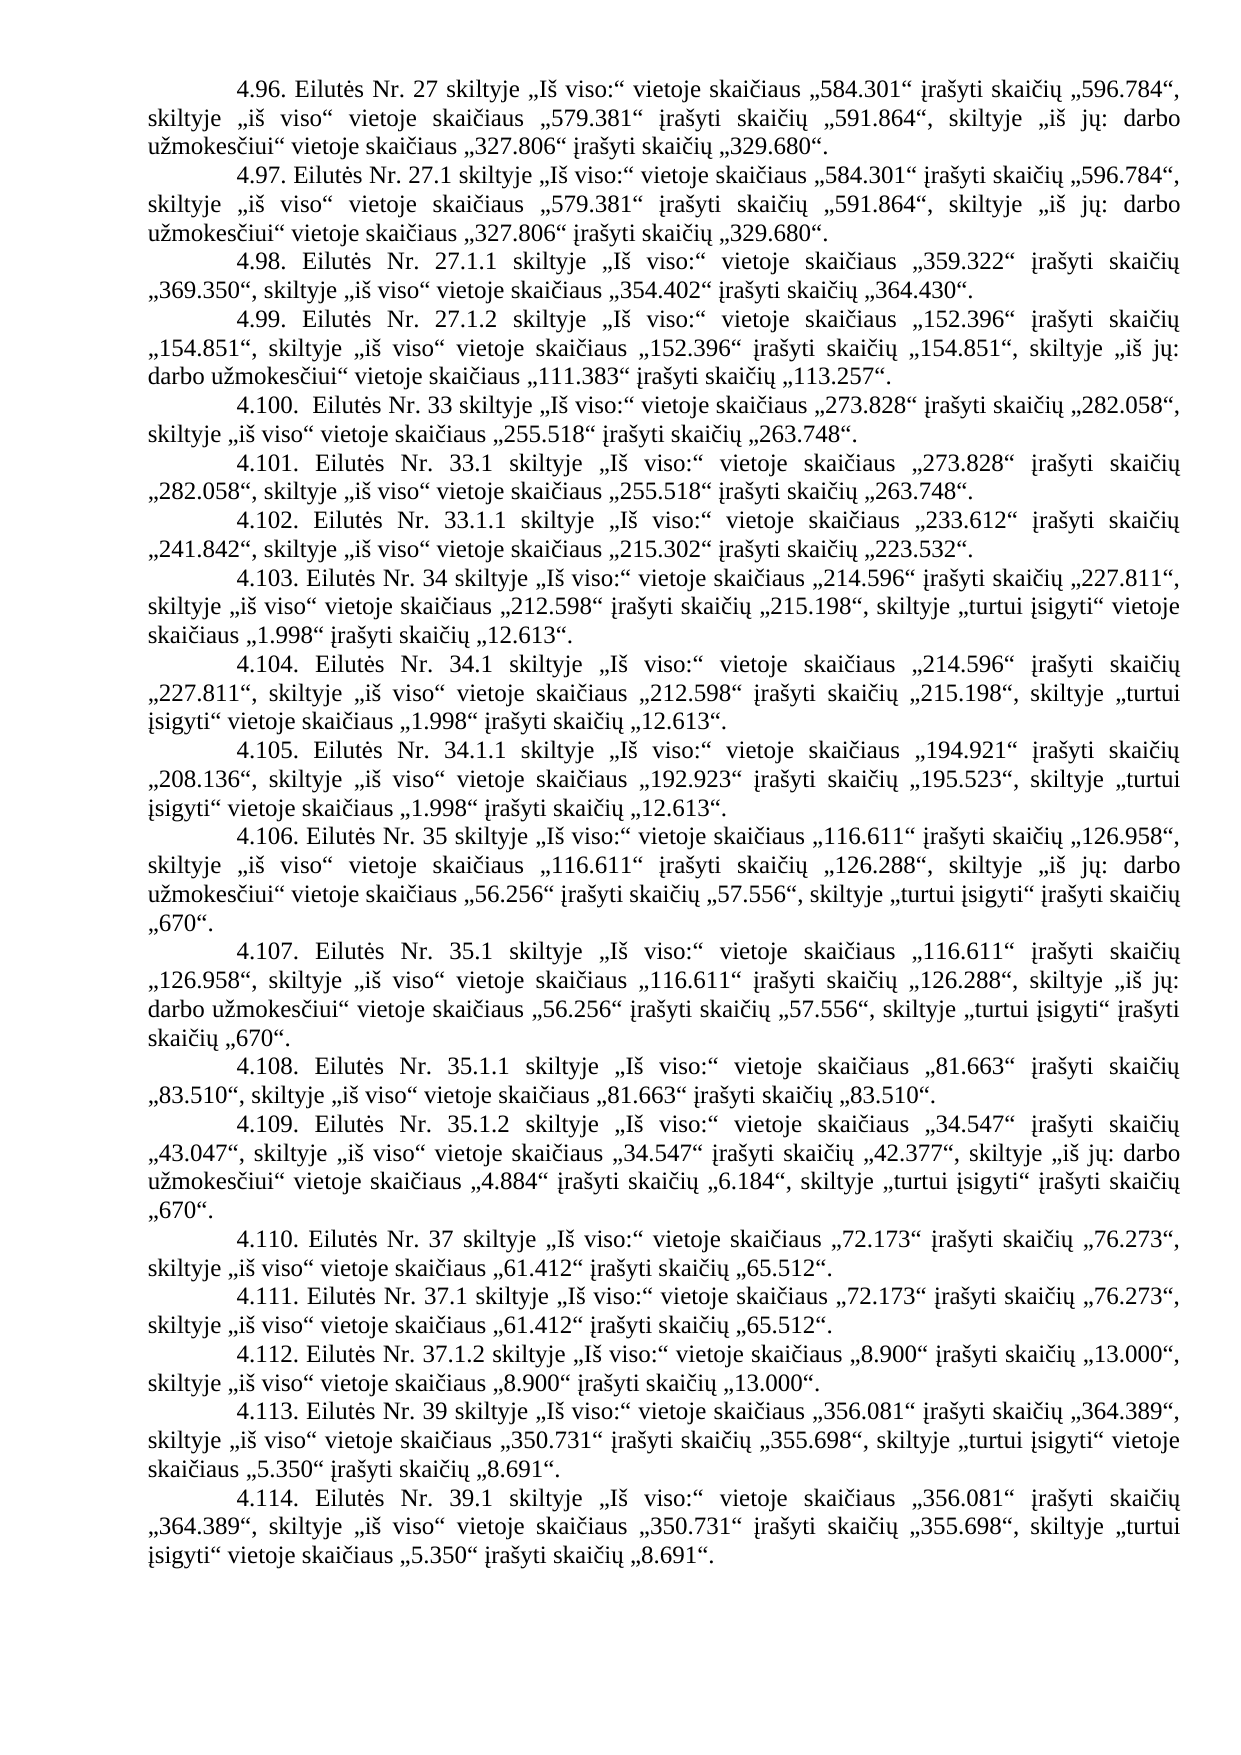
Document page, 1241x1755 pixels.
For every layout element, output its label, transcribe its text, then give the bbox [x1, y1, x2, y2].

text 4.106. Eilutės Nr. 35 skiltyje „Iš viso:“ vietoje skaičiaus „116.611“ įrašyti skaičių „126.958“, skiltyje „iš viso“ vietoje skaičiaus „116.611“ įrašyti skaičių „126.288“, skiltyje „iš jų: darbo užmokesčiui“ vietoje skaičiaus „56.256“ įrašyti skaičių „57.556“, skiltyje „turtui įsigyti“ įrašyti skaičių „670“. [148, 821, 1181, 936]
text 4.107. Eilutės Nr. 35.1 skiltyje „Iš viso:“ vietoje skaičiaus „116.611“ įrašyti skaičių „126.958“, skiltyje „iš viso“ vietoje skaičiaus „116.611“ įrašyti skaičių „126.288“, skiltyje „iš jų: darbo užmokesčiui“ vietoje skaičiaus „56.256“ įrašyti skaičių „57.556“, skiltyje „turtui įsigyti“ įrašyti skaičių „670“. [148, 936, 1181, 1051]
text 4.97. Eilutės Nr. 27.1 skiltyje „Iš viso:“ vietoje skaičiaus „584.301“ įrašyti skaičių „596.784“, skiltyje „iš viso“ vietoje skaičiaus „579.381“ įrašyti skaičių „591.864“, skiltyje „iš jų: darbo užmokesčiui“ vietoje skaičiaus „327.806“ įrašyti skaičių „329.680“. [148, 160, 1181, 246]
text 4.105. Eilutės Nr. 34.1.1 skiltyje „Iš viso:“ vietoje skaičiaus „194.921“ įrašyti skaičių „208.136“, skiltyje „iš viso“ vietoje skaičiaus „192.923“ įrašyti skaičių „195.523“, skiltyje „turtui įsigyti“ vietoje skaičiaus „1.998“ įrašyti skaičių „12.613“. [148, 735, 1181, 821]
text 4.99. Eilutės Nr. 27.1.2 skiltyje „Iš viso:“ vietoje skaičiaus „152.396“ įrašyti skaičių „154.851“, skiltyje „iš viso“ vietoje skaičiaus „152.396“ įrašyti skaičių „154.851“, skiltyje „iš jų: darbo užmokesčiui“ vietoje skaičiaus „111.383“ įrašyti skaičių „113.257“. [148, 304, 1181, 390]
text 4.113. Eilutės Nr. 39 skiltyje „Iš viso:“ vietoje skaičiaus „356.081“ įrašyti skaičių „364.389“, skiltyje „iš viso“ vietoje skaičiaus „350.731“ įrašyti skaičių „355.698“, skiltyje „turtui įsigyti“ vietoje skaičiaus „5.350“ įrašyti skaičių „8.691“. [148, 1396, 1181, 1483]
text 4.98. Eilutės Nr. 27.1.1 skiltyje „Iš viso:“ vietoje skaičiaus „359.322“ įrašyti skaičių „369.350“, skiltyje „iš viso“ vietoje skaičiaus „354.402“ įrašyti skaičių „364.430“. [148, 246, 1181, 304]
text 4.100. Eilutės Nr. 33 skiltyje „Iš viso:“ vietoje skaičiaus „273.828“ įrašyti skaičių „282.058“, skiltyje „iš viso“ vietoje skaičiaus „255.518“ įrašyti skaičių „263.748“. [148, 390, 1181, 448]
text 4.111. Eilutės Nr. 37.1 skiltyje „Iš viso:“ vietoje skaičiaus „72.173“ įrašyti skaičių „76.273“, skiltyje „iš viso“ vietoje skaičiaus „61.412“ įrašyti skaičių „65.512“. [148, 1281, 1181, 1339]
text 4.96. Eilutės Nr. 27 skiltyje „Iš viso:“ vietoje skaičiaus „584.301“ įrašyti skaičių „596.784“, skiltyje „iš viso“ vietoje skaičiaus „579.381“ įrašyti skaičių „591.864“, skiltyje „iš jų: darbo užmokesčiui“ vietoje skaičiaus „327.806“ įrašyti skaičių „329.680“. [148, 74, 1181, 160]
text 4.110. Eilutės Nr. 37 skiltyje „Iš viso:“ vietoje skaičiaus „72.173“ įrašyti skaičių „76.273“, skiltyje „iš viso“ vietoje skaičiaus „61.412“ įrašyti skaičių „65.512“. [148, 1224, 1181, 1281]
text 4.102. Eilutės Nr. 33.1.1 skiltyje „Iš viso:“ vietoje skaičiaus „233.612“ įrašyti skaičių „241.842“, skiltyje „iš viso“ vietoje skaičiaus „215.302“ įrašyti skaičių „223.532“. [148, 505, 1181, 563]
text 4.108. Eilutės Nr. 35.1.1 skiltyje „Iš viso:“ vietoje skaičiaus „81.663“ įrašyti skaičių „83.510“, skiltyje „iš viso“ vietoje skaičiaus „81.663“ įrašyti skaičių „83.510“. [148, 1051, 1181, 1109]
text 4.103. Eilutės Nr. 34 skiltyje „Iš viso:“ vietoje skaičiaus „214.596“ įrašyti skaičių „227.811“, skiltyje „iš viso“ vietoje skaičiaus „212.598“ įrašyti skaičių „215.198“, skiltyje „turtui įsigyti“ vietoje skaičiaus „1.998“ įrašyti skaičių „12.613“. [148, 563, 1181, 649]
text 4.104. Eilutės Nr. 34.1 skiltyje „Iš viso:“ vietoje skaičiaus „214.596“ įrašyti skaičių „227.811“, skiltyje „iš viso“ vietoje skaičiaus „212.598“ įrašyti skaičių „215.198“, skiltyje „turtui įsigyti“ vietoje skaičiaus „1.998“ įrašyti skaičių „12.613“. [148, 649, 1181, 735]
text 4.109. Eilutės Nr. 35.1.2 skiltyje „Iš viso:“ vietoje skaičiaus „34.547“ įrašyti skaičių „43.047“, skiltyje „iš viso“ vietoje skaičiaus „34.547“ įrašyti skaičių „42.377“, skiltyje „iš jų: darbo užmokesčiui“ vietoje skaičiaus „4.884“ įrašyti skaičių „6.184“, skiltyje „turtui įsigyti“ įrašyti skaičių „670“. [148, 1109, 1181, 1224]
text 4.112. Eilutės Nr. 37.1.2 skiltyje „Iš viso:“ vietoje skaičiaus „8.900“ įrašyti skaičių „13.000“, skiltyje „iš viso“ vietoje skaičiaus „8.900“ įrašyti skaičių „13.000“. [148, 1339, 1181, 1396]
text 4.101. Eilutės Nr. 33.1 skiltyje „Iš viso:“ vietoje skaičiaus „273.828“ įrašyti skaičių „282.058“, skiltyje „iš viso“ vietoje skaičiaus „255.518“ įrašyti skaičių „263.748“. [148, 448, 1181, 505]
text 4.114. Eilutės Nr. 39.1 skiltyje „Iš viso:“ vietoje skaičiaus „356.081“ įrašyti skaičių „364.389“, skiltyje „iš viso“ vietoje skaičiaus „350.731“ įrašyti skaičių „355.698“, skiltyje „turtui įsigyti“ vietoje skaičiaus „5.350“ įrašyti skaičių „8.691“. [148, 1483, 1181, 1569]
